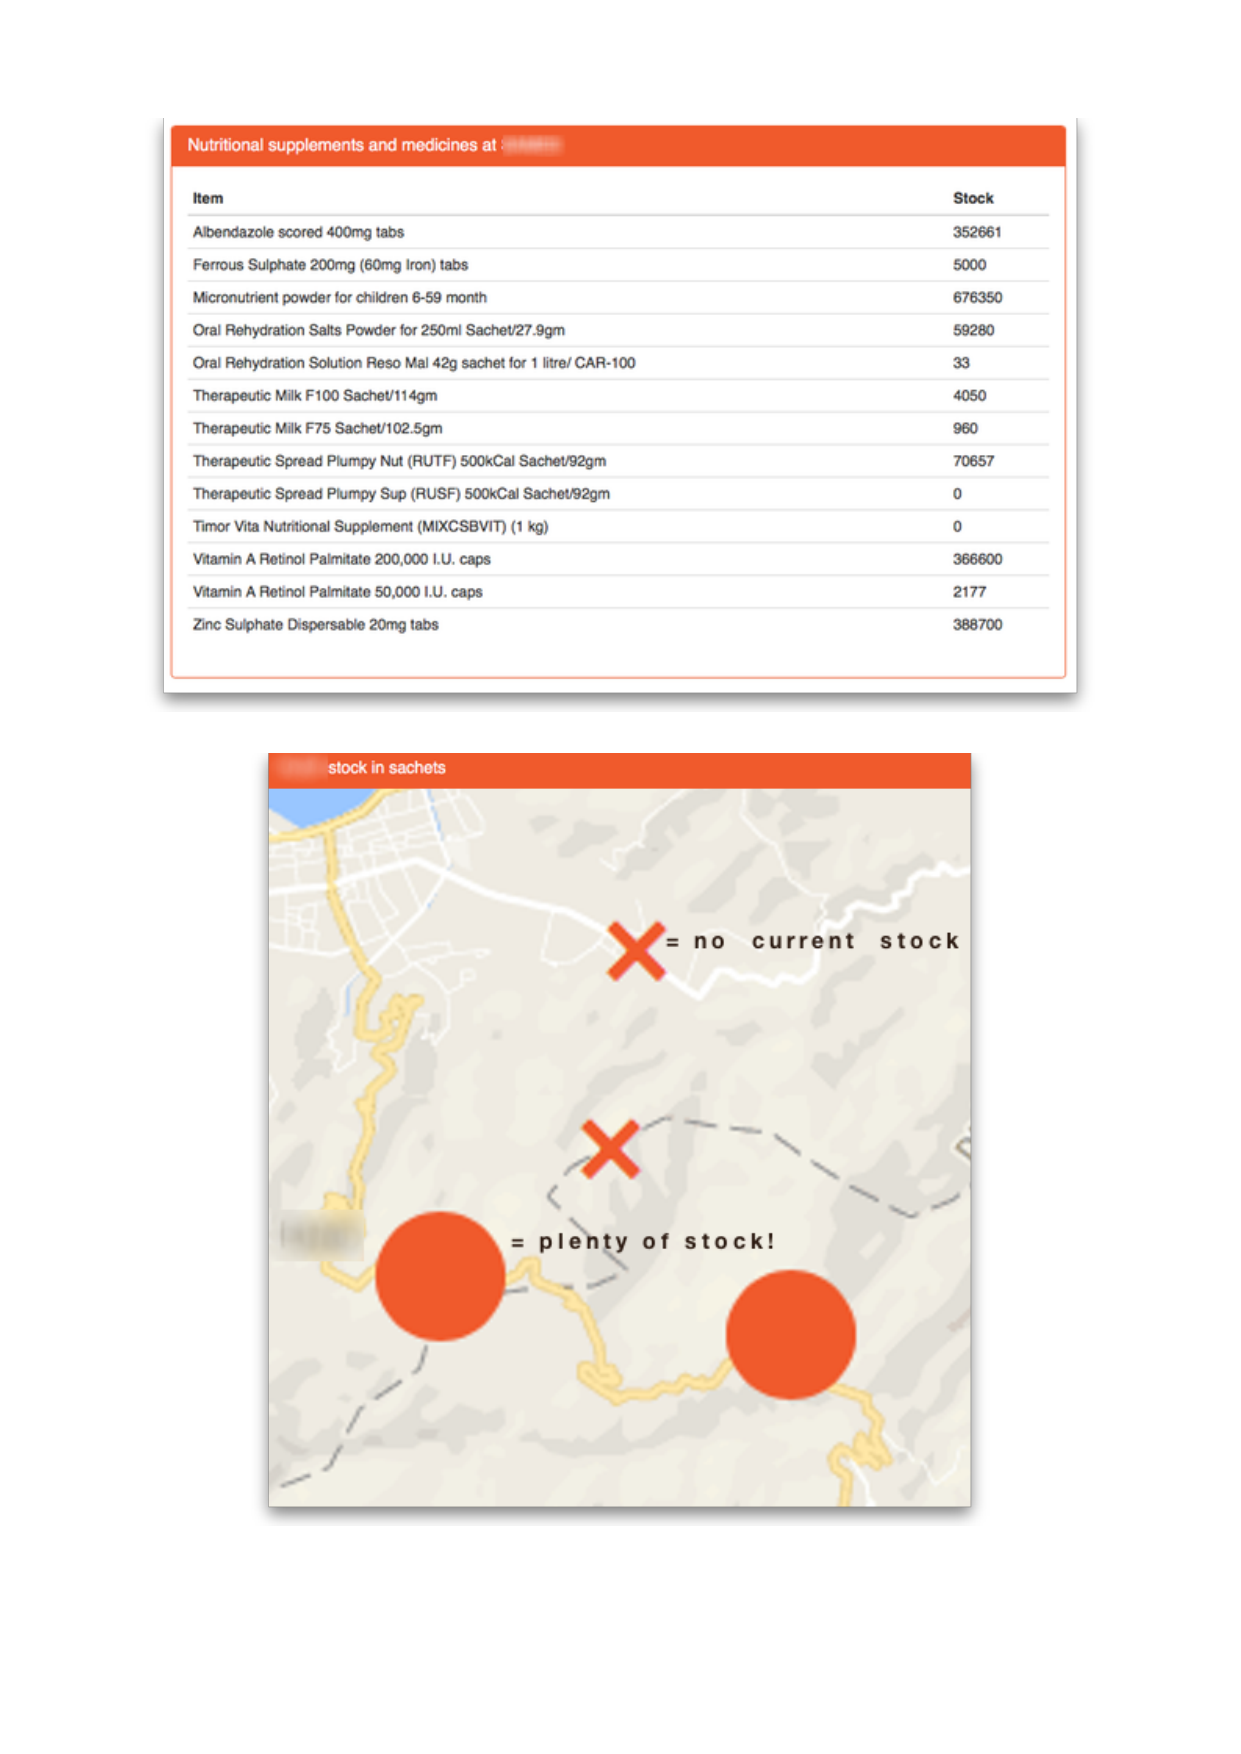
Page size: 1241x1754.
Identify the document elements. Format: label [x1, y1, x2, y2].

picture [145, 118, 1096, 712]
picture [250, 753, 990, 1526]
